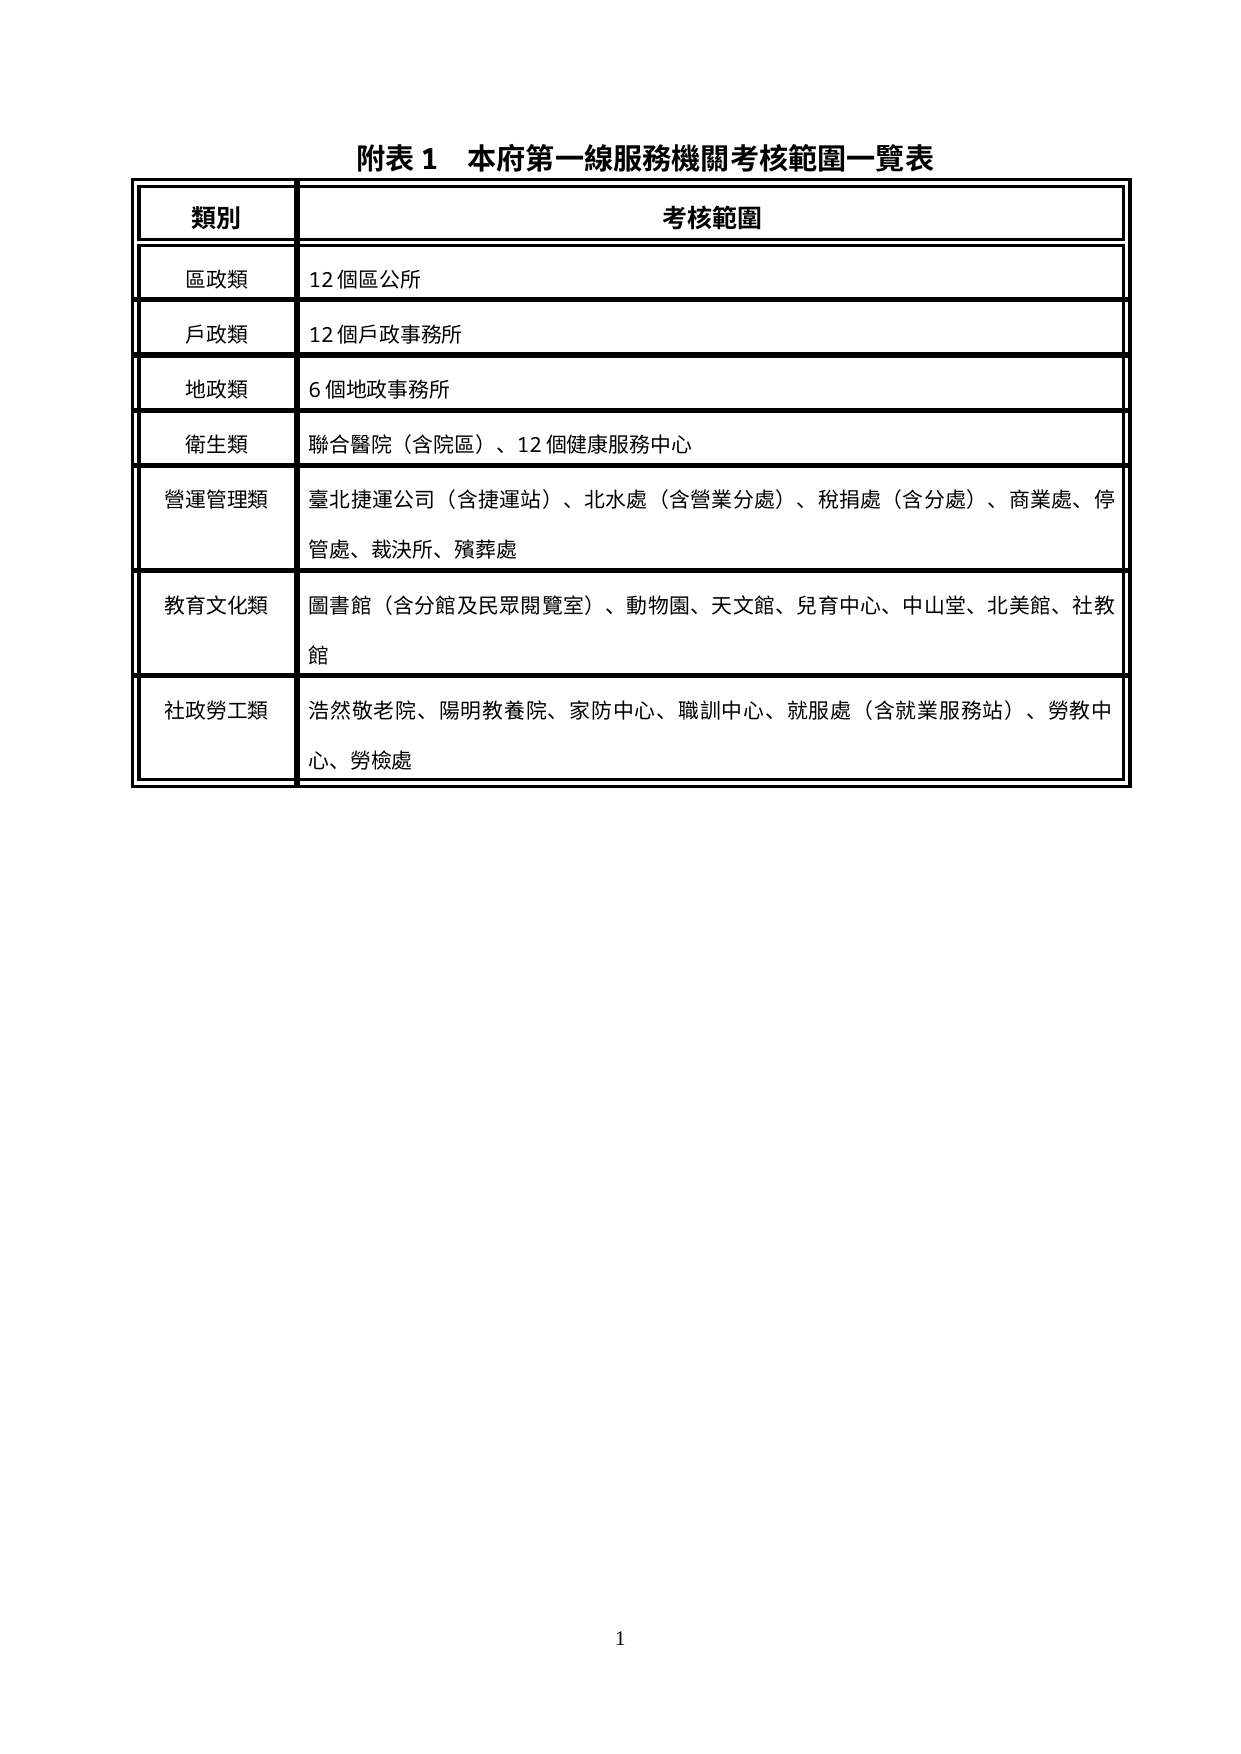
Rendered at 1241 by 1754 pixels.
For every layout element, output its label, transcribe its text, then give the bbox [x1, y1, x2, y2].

table_header 類別 [136, 181, 294, 238]
table_cell 12個區公所 [300, 238, 1127, 297]
table_cell 臺北捷運公司（含捷運站）、北水處（含營業分處）、稅捐處（含分處）、商業處、停管處、裁決所、殯葬處 [300, 468, 1122, 568]
table_cell 圖書館（含分館及民眾閱覽室）、動物園、天文館、兒育中心、中山堂、北美館、社教館 [300, 573, 1122, 673]
table_cell 衛生類 [141, 413, 294, 463]
table_cell 戶政類 [141, 302, 294, 352]
table_cell 浩然敬老院、陽明教養院、家防中心、職訓中心、就服處（含就業服務站）、勞教中心、勞檢處 [300, 678, 1122, 778]
table_cell 教育文化類 [141, 573, 294, 673]
table_cell 地政類 [141, 358, 294, 407]
table_cell 社政勞工類 [141, 678, 294, 778]
table_cell 6個地政事務所 [300, 358, 1122, 407]
text 附表1 本府第一線服務機關考核範圍一覽表 [186, 136, 1104, 178]
table_cell 12個戶政事務所 [300, 302, 1122, 352]
table_header 考核範圍 [300, 181, 1127, 238]
table_cell 營運管理類 [141, 468, 294, 568]
table_cell 聯合醫院（含院區）、12個健康服務中心 [300, 413, 1122, 463]
table_cell 區政類 [136, 238, 294, 297]
